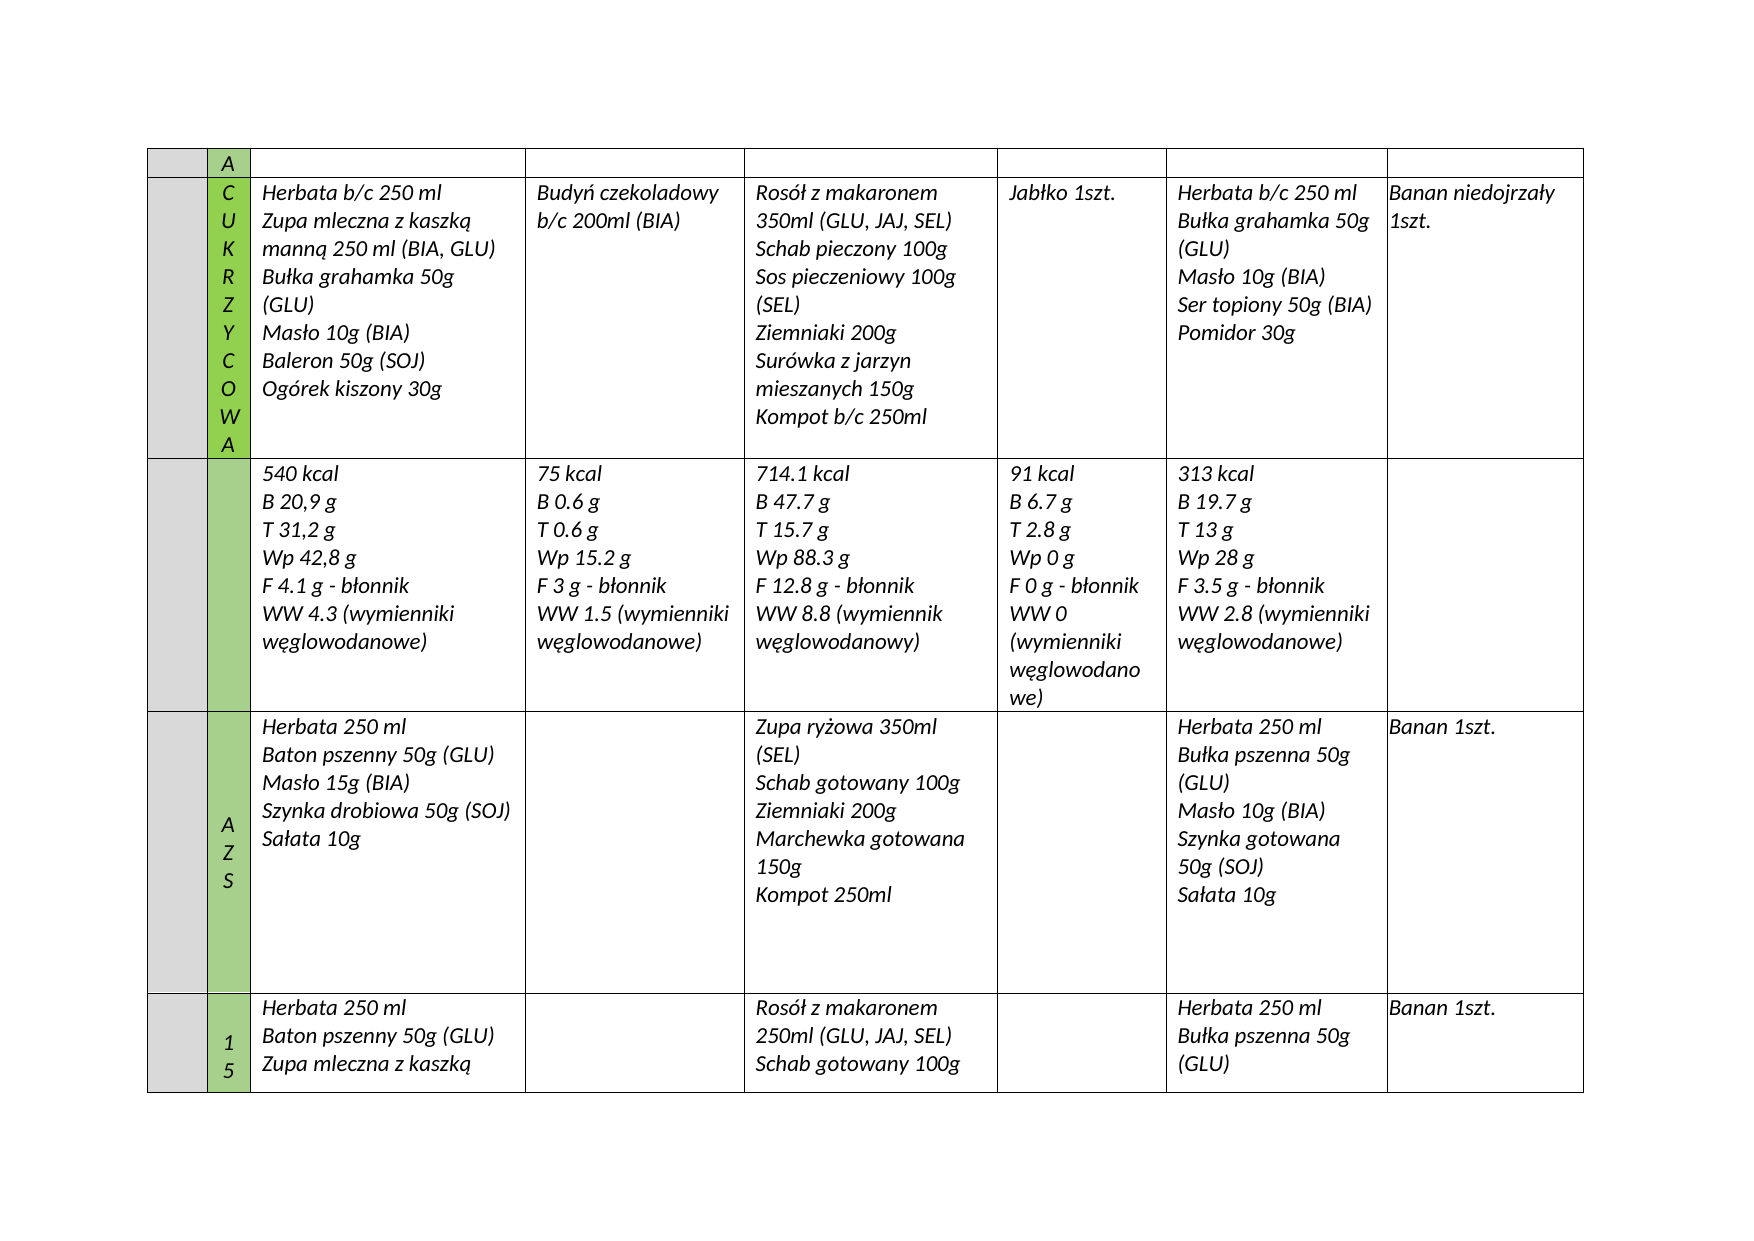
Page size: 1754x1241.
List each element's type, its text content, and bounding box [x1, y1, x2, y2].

table_cell [1388, 149, 1583, 177]
table_cell Banan 1szt. [1388, 994, 1583, 1092]
table_cell 91 kcal B 6.7 g T 2.8 g Wp 0 g F 0 g - błonnik WW 0 (wymienniki węglowodanowe) [998, 459, 1166, 711]
table_cell [1167, 149, 1387, 177]
table_cell A [208, 149, 250, 177]
table_cell [998, 712, 1166, 992]
table_cell 15 [208, 994, 250, 1092]
table_cell [148, 178, 207, 458]
table_cell [148, 712, 207, 992]
table_cell Rosół z makaronem 250ml (GLU, JAJ, SEL) Schab gotowany 100g [745, 994, 997, 1092]
table_cell Banan niedojrzały 1szt. [1388, 178, 1583, 458]
table_cell 714.1 kcal B 47.7 g T 15.7 g Wp 88.3 g F 12.8 g - błonnik WW 8.8 (wymiennik węglowodanowy) [745, 459, 997, 711]
table_cell [998, 994, 1166, 1092]
table_cell AZS [208, 712, 250, 992]
table_cell [251, 149, 525, 177]
table_cell Herbata 250 ml Baton pszenny 50g (GLU) Masło 15g (BIA) Szynka drobiowa 50g (SOJ) Sałata 10g [251, 712, 525, 992]
table_cell CUKRZYCOWA [208, 178, 250, 458]
table_cell [148, 459, 207, 711]
table_cell [148, 994, 207, 1092]
table_cell Zupa ryżowa 350ml (SEL) Schab gotowany 100g Ziemniaki 200g Marchewka gotowana 150g Kompot 250ml [745, 712, 997, 992]
table_cell [526, 712, 744, 992]
table_cell Jabłko 1szt. [998, 178, 1166, 458]
table_cell [208, 459, 250, 711]
table_cell Herbata 250 ml Bułka pszenna 50g (GLU) [1167, 994, 1387, 1092]
table_cell Banan 1szt. [1388, 712, 1583, 992]
table_cell Rosół z makaronem 350ml (GLU, JAJ, SEL) Schab pieczony 100g Sos pieczeniowy 100g (SEL) Ziemniaki 200g Surówka z jarzyn mieszanych 150g Kompot b/c 250ml [745, 178, 997, 458]
table_cell [526, 149, 744, 177]
table_cell Budyń czekoladowy b/c 200ml (BIA) [526, 178, 744, 458]
table_cell Herbata 250 ml Baton pszenny 50g (GLU) Zupa mleczna z kaszką [251, 994, 525, 1092]
table_cell Herbata 250 ml Bułka pszenna 50g (GLU) Masło 10g (BIA) Szynka gotowana 50g (SOJ) Sałata 10g [1167, 712, 1387, 992]
table_cell Herbata b/c 250 ml Zupa mleczna z kaszką manną 250 ml (BIA, GLU) Bułka grahamka 50g (GLU) Masło 10g (BIA) Baleron 50g (SOJ) Ogórek kiszony 30g [251, 178, 525, 458]
table_cell 313 kcal B 19.7 g T 13 g Wp 28 g F 3.5 g - błonnik WW 2.8 (wymienniki węglowodanowe) [1167, 459, 1387, 711]
table_cell Herbata b/c 250 ml Bułka grahamka 50g (GLU) Masło 10g (BIA) Ser topiony 50g (BIA) Pomidor 30g [1167, 178, 1387, 458]
table_cell [745, 149, 997, 177]
table_cell 540 kcal B 20,9 g T 31,2 g Wp 42,8 g F 4.1 g - błonnik WW 4.3 (wymienniki węglowodanowe) [251, 459, 525, 711]
table_cell [1388, 459, 1583, 711]
table_cell [998, 149, 1166, 177]
table_cell 75 kcal B 0.6 g T 0.6 g Wp 15.2 g F 3 g - błonnik WW 1.5 (wymienniki węglowodanowe) [526, 459, 744, 711]
table_cell [526, 994, 744, 1092]
